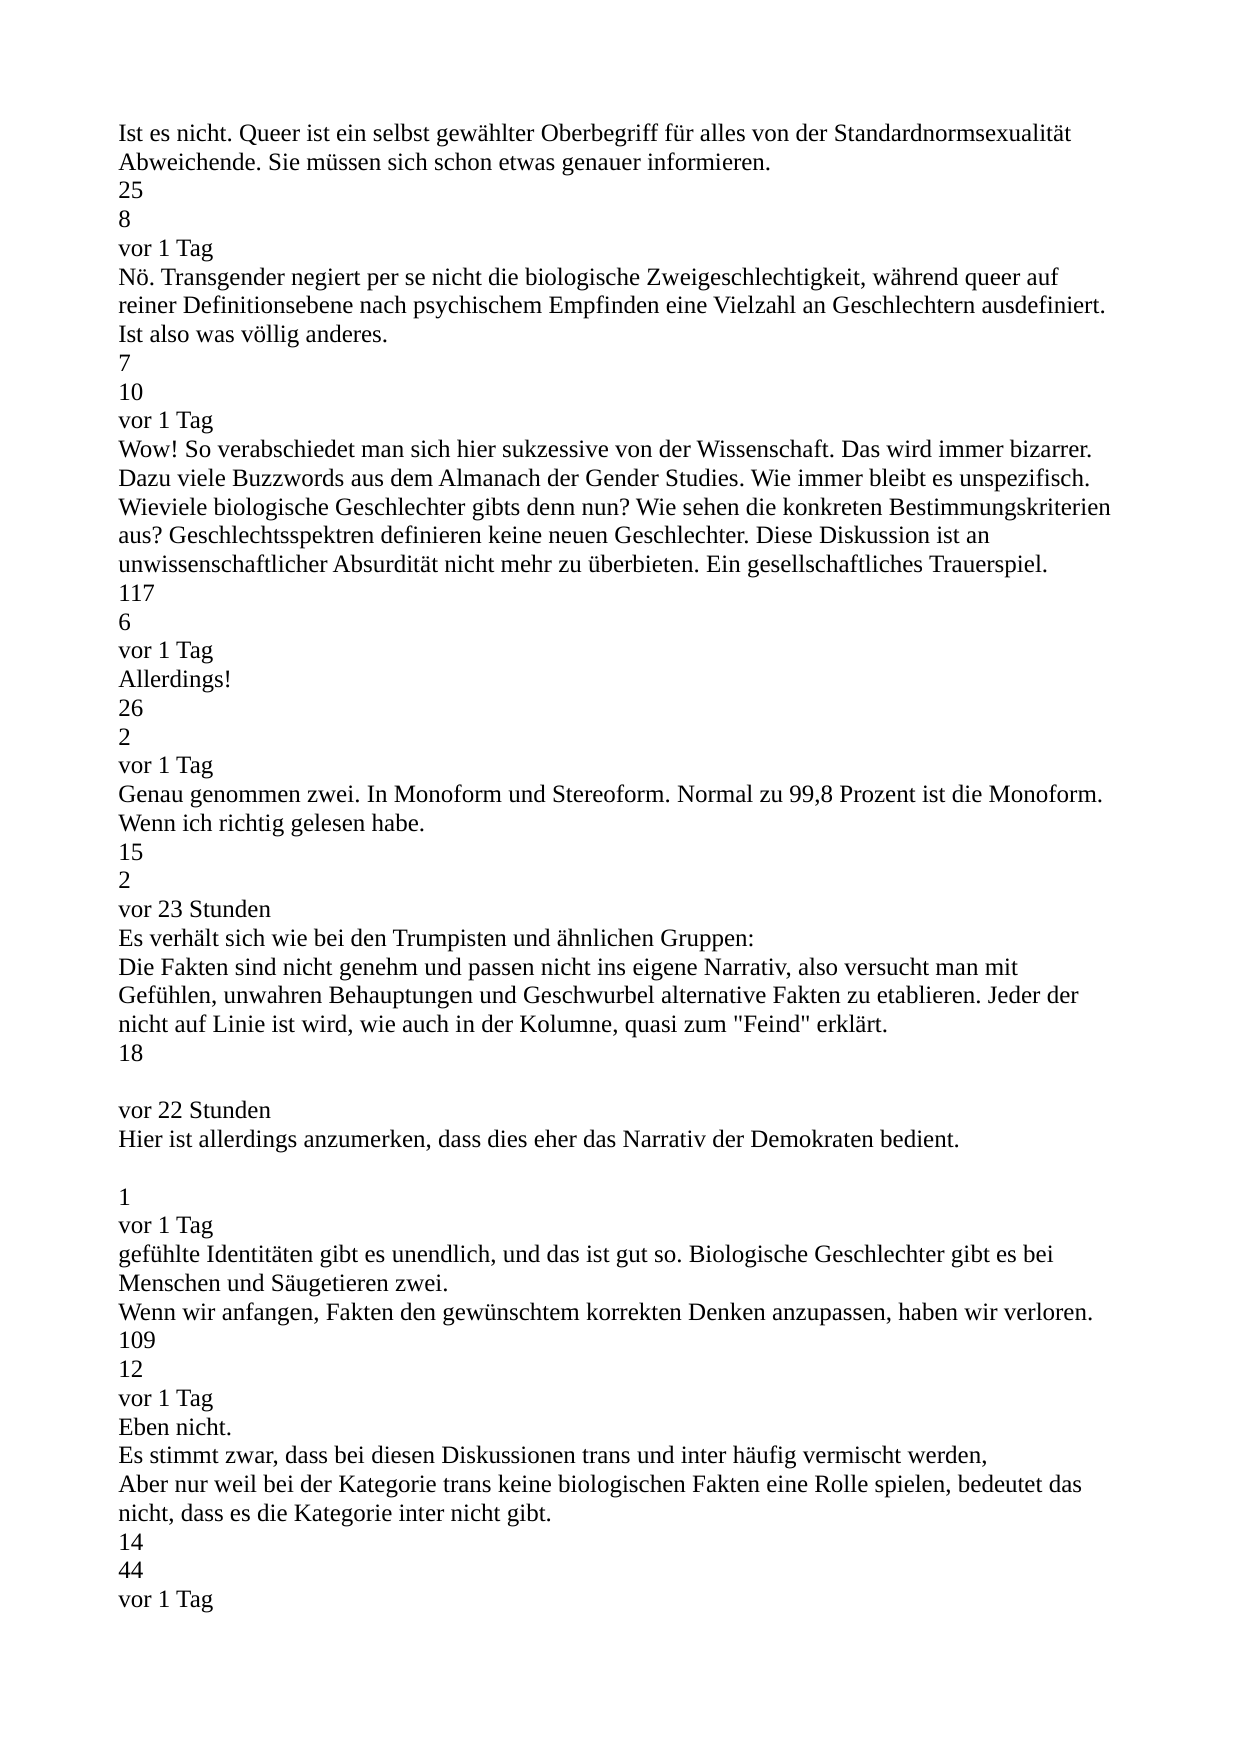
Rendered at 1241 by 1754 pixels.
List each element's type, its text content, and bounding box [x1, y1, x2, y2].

text 12 [118, 1354, 1122, 1383]
text Es verhält sich wie bei den Trumpisten und ähnlichen Gruppen: [118, 923, 1122, 952]
text vor 1 Tag [118, 1211, 1122, 1239]
text vor 1 Tag [118, 751, 1122, 779]
text Wenn wir anfangen, Fakten den gewünschtem korrekten Denken anzupassen, haben wir verloren. [118, 1297, 1122, 1326]
text gefühlte Identitäten gibt es unendlich, und das ist gut so. Biologische Geschlechter gibt es bei Menschen und Säugetieren zwei. [118, 1239, 1122, 1297]
text Aber nur weil bei der Kategorie trans keine biologischen Fakten eine Rolle spielen, bedeutet das nicht, dass es die Kategorie inter nicht gibt. [118, 1469, 1122, 1527]
text vor 1 Tag [118, 1584, 1122, 1613]
text 25 [118, 176, 1122, 204]
text Nö. Transgender negiert per se nicht die biologische Zweigeschlechtigkeit, während queer auf reiner Definitionsebene nach psychischem Empfinden eine Vielzahl an Geschlechtern ausdefiniert. Ist also was völlig anderes. [118, 262, 1122, 348]
text Es stimmt zwar, dass bei diesen Diskussionen trans und inter häufig vermischt werden, [118, 1441, 1122, 1469]
text Eben nicht. [118, 1412, 1122, 1441]
text vor 1 Tag [118, 406, 1122, 434]
text 44 [118, 1556, 1122, 1584]
text 15 [118, 837, 1122, 866]
text Genau genommen zwei. In Monoform und Stereoform. Normal zu 99,8 Prozent ist die Monoform. Wenn ich richtig gelesen habe. [118, 779, 1122, 837]
text 1 [118, 1182, 1122, 1211]
text Die Fakten sind nicht genehm und passen nicht ins eigene Narrativ, also versucht man mit Gefühlen, unwahren Behauptungen und Geschwurbel alternative Fakten zu etablieren. Jeder der nicht auf Linie ist wird, wie auch in der Kolumne, quasi zum "Feind" erklärt. [118, 952, 1122, 1038]
text vor 1 Tag [118, 636, 1122, 664]
text vor 1 Tag [118, 1383, 1122, 1412]
text Allerdings! [118, 664, 1122, 693]
text 7 [118, 348, 1122, 377]
text 2 [118, 866, 1122, 894]
text 2 [118, 722, 1122, 751]
text 6 [118, 607, 1122, 636]
text vor 1 Tag [118, 233, 1122, 262]
text 18 [118, 1038, 1122, 1067]
text 14 [118, 1527, 1122, 1556]
text 26 [118, 693, 1122, 722]
text Ist es nicht. Queer ist ein selbst gewählter Oberbegriff für alles von der Standardnormsexualität Abweichende. Sie müssen sich schon etwas genauer informieren. [118, 118, 1122, 176]
text vor 23 Stunden [118, 894, 1122, 923]
text 117 [118, 578, 1122, 607]
text 109 [118, 1326, 1122, 1354]
text vor 22 Stunden [118, 1096, 1122, 1124]
text 8 [118, 204, 1122, 233]
text Wow! So verabschiedet man sich hier sukzessive von der Wissenschaft. Das wird immer bizarrer. Dazu viele Buzzwords aus dem Almanach der Gender Studies. Wie immer bleibt es unspezifisch. Wieviele biologische Geschlechter gibts denn nun? Wie sehen die konkreten Bestimmungskriterien aus? Geschlechtsspektren definieren keine neuen Geschlechter. Diese Diskussion ist an unwissenschaftlicher Absurdität nicht mehr zu überbieten. Ein gesellschaftliches Trauerspiel. [118, 434, 1122, 578]
text Hier ist allerdings anzumerken, dass dies eher das Narrativ der Demokraten bedient. [118, 1124, 1122, 1153]
text 10 [118, 377, 1122, 406]
